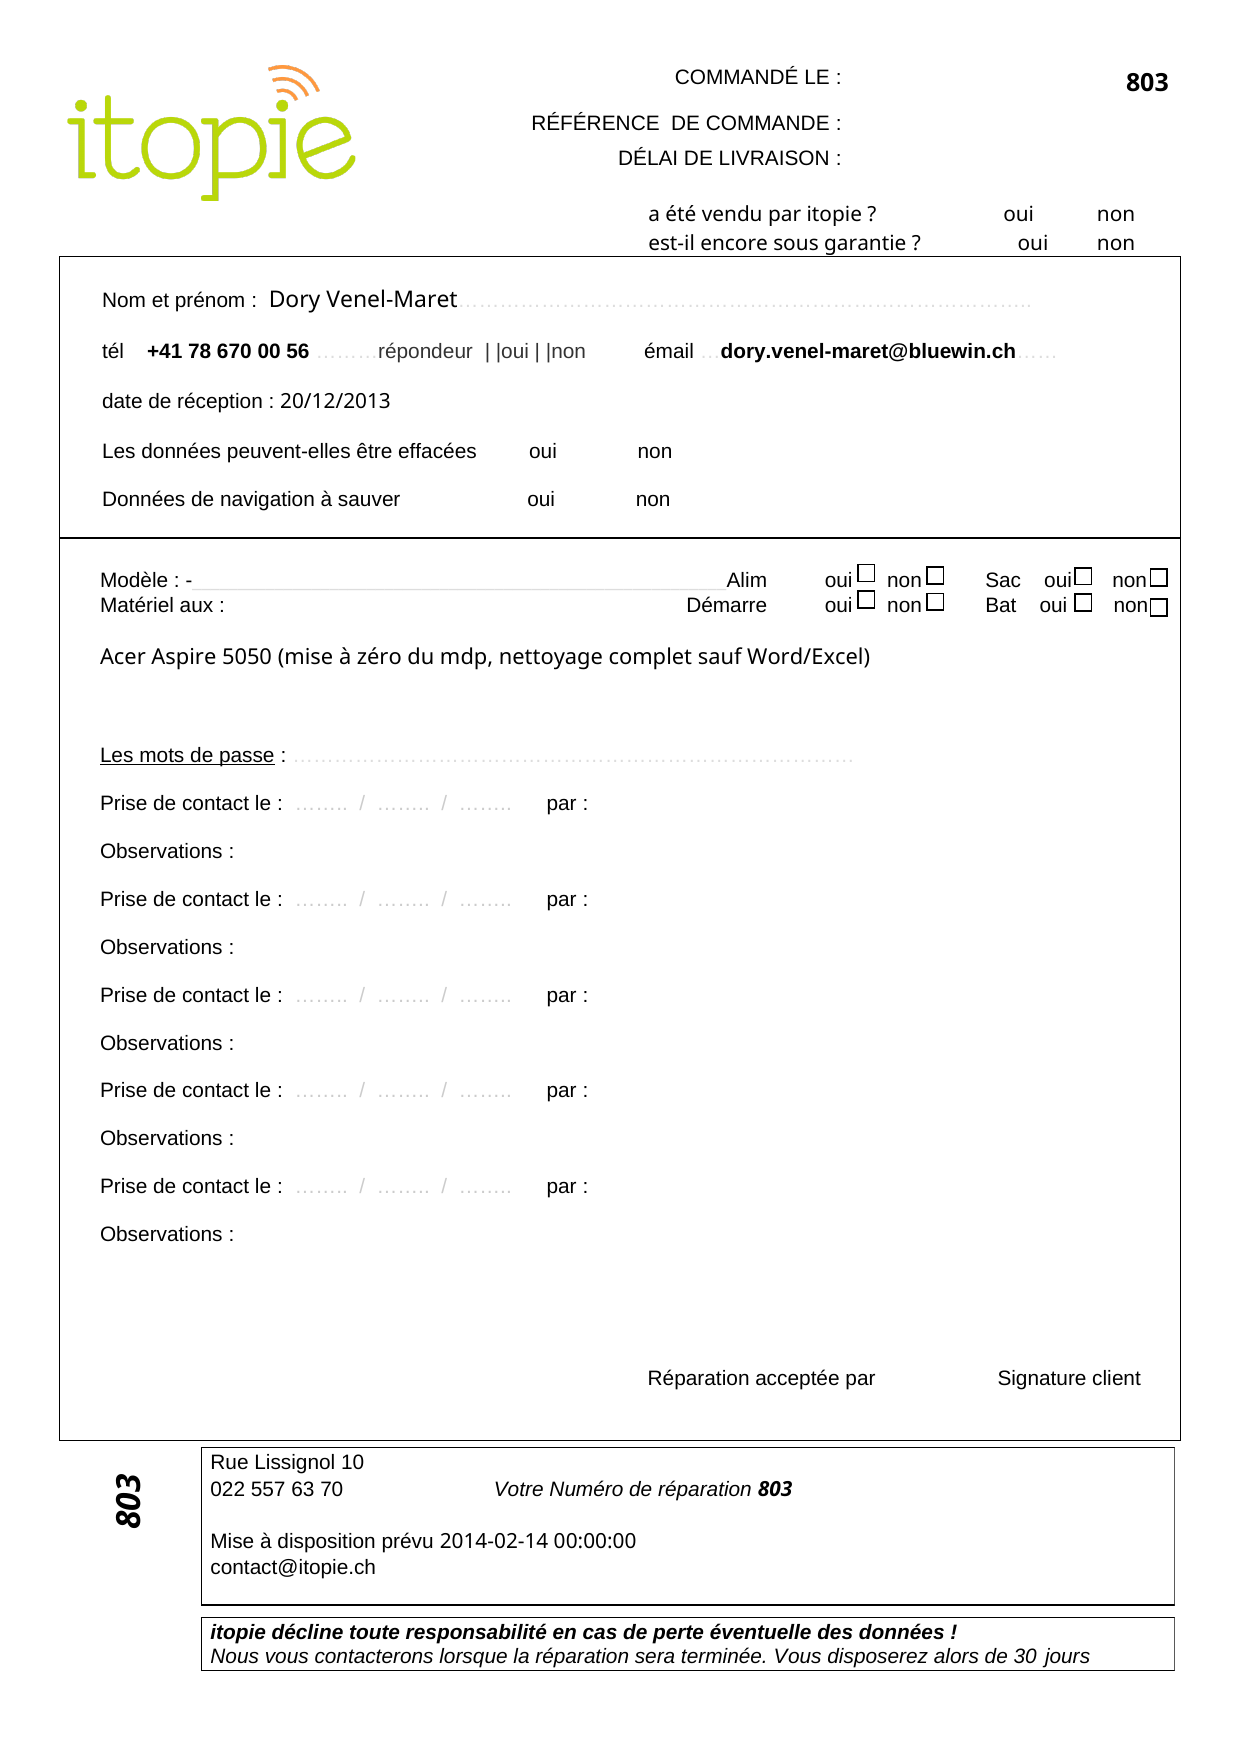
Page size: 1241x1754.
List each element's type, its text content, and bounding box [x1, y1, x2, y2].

text Observations : [60, 931, 1180, 958]
text Modèle : - Alim oui non Sac oui non [879, 562, 925, 590]
text Acer Aspire 5050 (mise à zéro du mdp, nettoyage complet sauf Word/Excel) [60, 638, 1180, 671]
text Prise de contact le : …….. / …….. / …….. par : [60, 1075, 1180, 1102]
table_cell [847, 140, 1180, 175]
text Observations : [60, 1123, 1180, 1150]
text Observations : [60, 836, 1180, 863]
text Nom et prénom : Dory Venel-Maret……………………………………………………………………….. [60, 280, 1180, 314]
text Prise de contact le : …….. / …….. / …….. par : [60, 979, 1180, 1006]
table_header Rue Lissignol 10 022 557 63 70 Votre Numéro de réparation 803 Mise à disposition prévu 2014-02-14 00:00:00 contact@itopie.ch [195, 1441, 1180, 1611]
text Prise de contact le : …….. / …….. / …….. par : [60, 883, 1180, 911]
text Observations : [60, 1027, 1180, 1054]
table_header 803 [847, 59, 1180, 104]
text Modèle : - Alim oui non Sac oui non [948, 562, 1180, 590]
picture [67, 65, 356, 201]
text Modèle : - Alim oui non Sac oui non [60, 562, 856, 590]
text date de réception : 20/12/2013 [60, 383, 1180, 415]
table_cell DÉLAI DE LIVRAISON : [490, 140, 847, 175]
text tél +41 78 670 00 56 ………répondeur | |oui | |non émail …dory.venel-maret@bluewin.ch…… [60, 335, 1180, 362]
text Matériel aux : Démarre oui non Bat oui non [60, 590, 1180, 617]
table_cell [847, 105, 1180, 140]
table_header COMMANDÉ LE : [490, 59, 847, 104]
text Observations : [60, 1219, 1180, 1246]
text Données de navigation à sauver oui non [60, 484, 1180, 511]
text Prise de contact le : …….. / …….. / …….. par : [60, 1171, 1180, 1198]
table_cell RÉFÉRENCE DE COMMANDE : [490, 105, 847, 140]
table_cell itopie décline toute responsabilité en cas de perte éventuelle des données ! Nous vous contacterons lorsque la réparation sera terminée. Vous disposerez alors de 30 jours [195, 1611, 1180, 1677]
text a été vendu par itopie ? oui non [59, 199, 1181, 228]
text est-il encore sous garantie ? oui non [59, 228, 1181, 256]
text Prise de contact le : …….. / …….. / …….. par : [60, 788, 1180, 815]
text Les mots de passe : ……………………………………………………………………… [60, 740, 1180, 767]
text Les données peuvent-elles être effacées oui non [60, 436, 1180, 463]
text Réparation acceptée par Signature client [60, 1363, 1180, 1390]
table_header 803 [59, 1441, 195, 1677]
